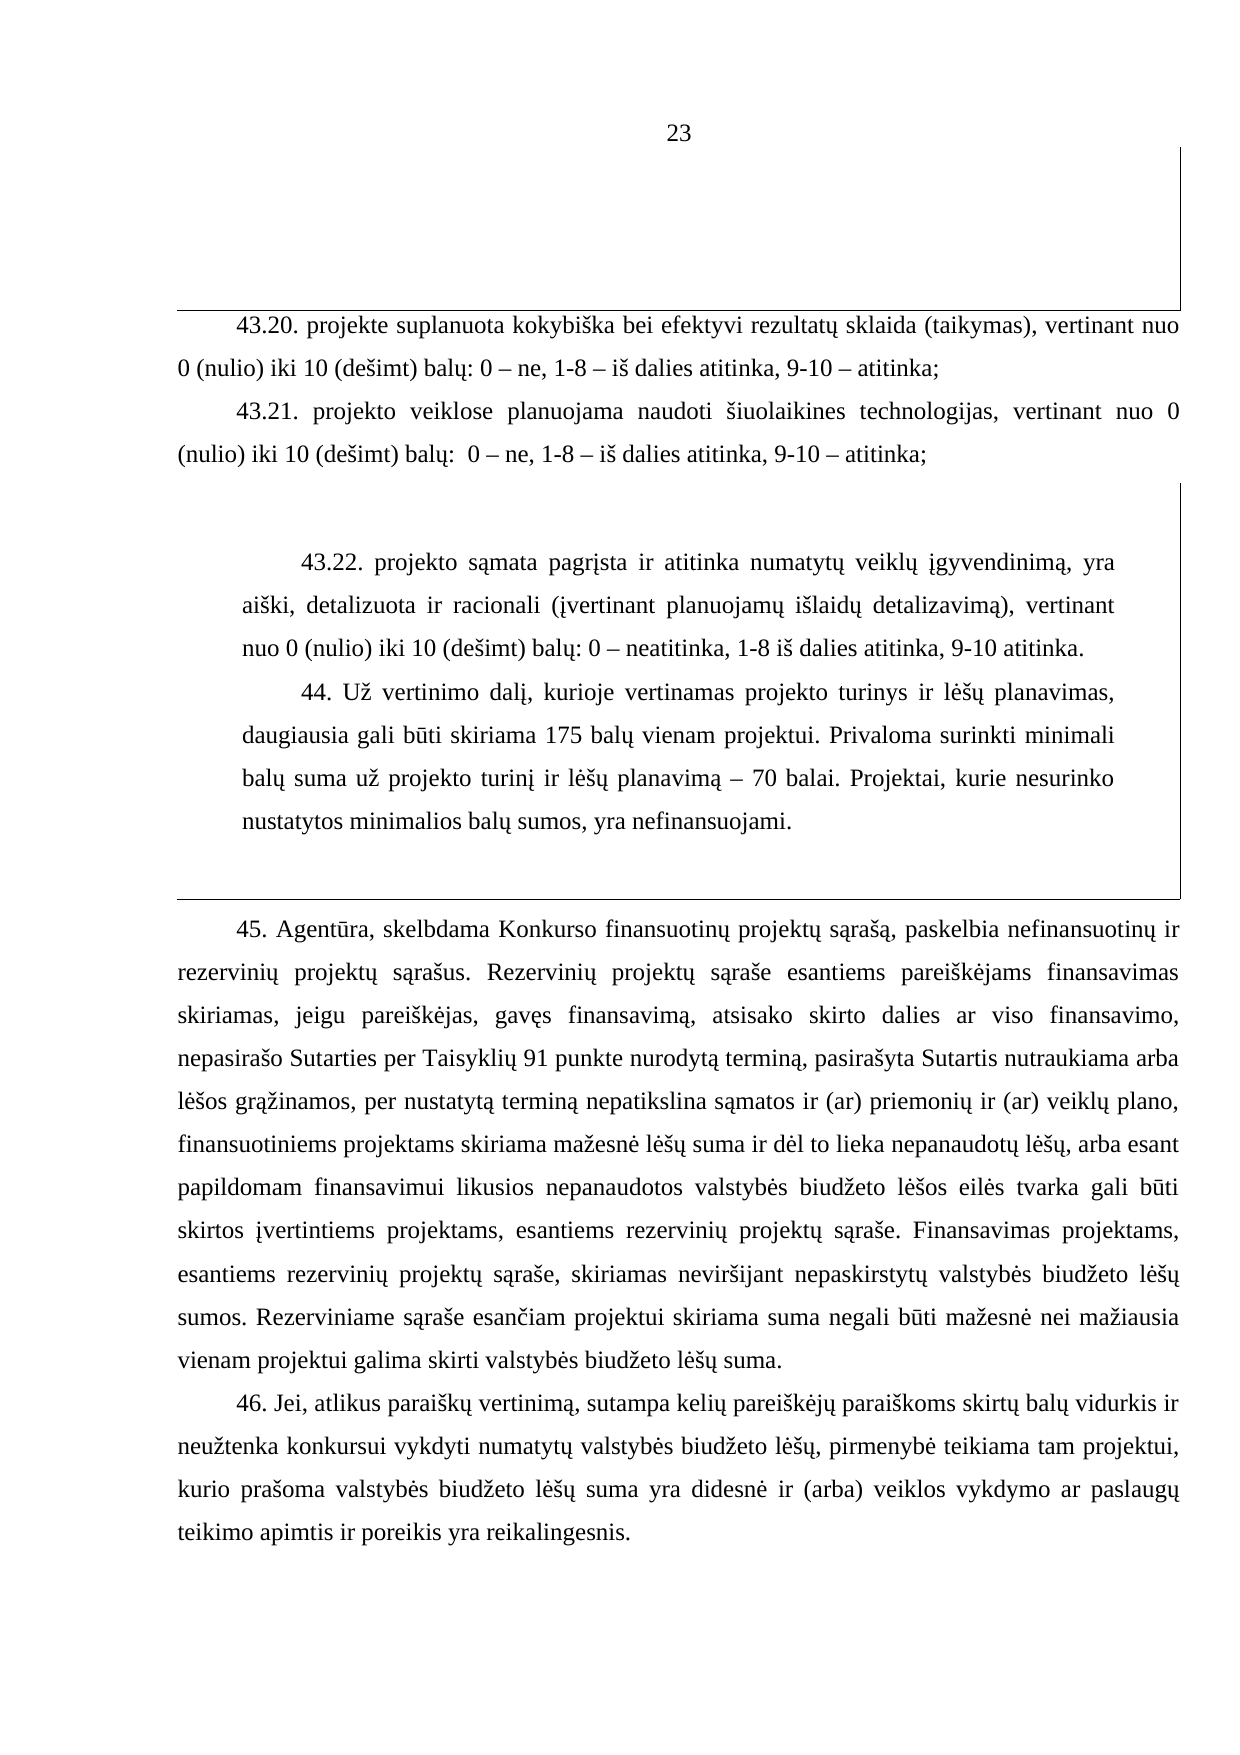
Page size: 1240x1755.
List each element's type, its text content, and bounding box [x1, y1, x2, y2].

text 46. Jei, atlikus paraiškų vertinimą, sutampa kelių pareiškėjų paraiškoms skirtų balų vidurkis ir neužtenka konkursui vykdyti numatytų valstybės biudžeto lėšų, pirmenybė teikiama tam projektui, kurio prašoma valstybės biudžeto lėšų suma yra didesnė ir (arba) veiklos vykdymo ar paslaugų teikimo apimtis ir poreikis yra reikalingesnis. [177, 1388, 1181, 1546]
text 43.21. projekto veiklose planuojama naudoti šiuolaikines technologijas, vertinant nuo 0 (nulio) iki 10 (dešimt) balų: 0 – ne, 1-8 – iš dalies atitinka, 9-10 – atitinka; [177, 396, 1181, 468]
text 45. Agentūra, skelbdama Konkurso finansuotinų projektų sąrašą, paskelbia nefinansuotinų ir rezervinių projektų sąrašus. Rezervinių projektų sąraše esantiems pareiškėjams finansavimas skiriamas, jeigu pareiškėjas, gavęs finansavimą, atsisako skirto dalies ar viso finansavimo, nepasirašo Sutarties per Taisyklių 91 punkte nurodytą terminą, pasirašyta Sutartis nutraukiama arba lėšos grąžinamos, per nustatytą terminą nepatikslina sąmatos ir (ar) priemonių ir (ar) veiklų plano, finansuotiniems projektams skiriama mažesnė lėšų suma ir dėl to lieka nepanaudotų lėšų, arba esant papildomam finansavimui likusios nepanaudotos valstybės biudžeto lėšos eilės tvarka gali būti skirtos įvertintiems projektams, esantiems rezervinių projektų sąraše. Finansavimas projektams, esantiems rezervinių projektų sąraše, skiriamas neviršijant nepaskirstytų valstybės biudžeto lėšų sumos. Rezerviniame sąraše esančiam projektui skiriama suma negali būti mažesnė nei mažiausia vienam projektui galima skirti valstybės biudžeto lėšų suma. [177, 914, 1180, 1374]
text 43.20. projekte suplanuota kokybiška bei efektyvi rezultatų sklaida (taikymas), vertinant nuo 0 (nulio) iki 10 (dešimt) balų: 0 – ne, 1-8 – iš dalies atitinka, 9-10 – atitinka; [177, 310, 1181, 382]
text 43.22. projekto sąmata pagrįsta ir atitinka numatytų veiklų įgyvendinimą, yra aiški, detalizuota ir racionali (įvertinant planuojamų išlaidų detalizavimą), vertinant nuo 0 (nulio) iki 10 (dešimt) balų: 0 – neatitinka, 1-8 iš dalies atitinka, 9-10 atitinka. [177, 483, 1180, 612]
text 44. Už vertinimo dalį, kurioje vertinamas projekto turinys ir lėšų planavimas, daugiausia gali būti skiriama 175 balų vienam projektui. Privaloma surinkti minimali balų suma už projekto turinį ir lėšų planavimą – 70 balai. Projektai, kurie nesurinko nustatytos minimalios balų sumos, yra nefinansuojami. [177, 612, 1180, 899]
